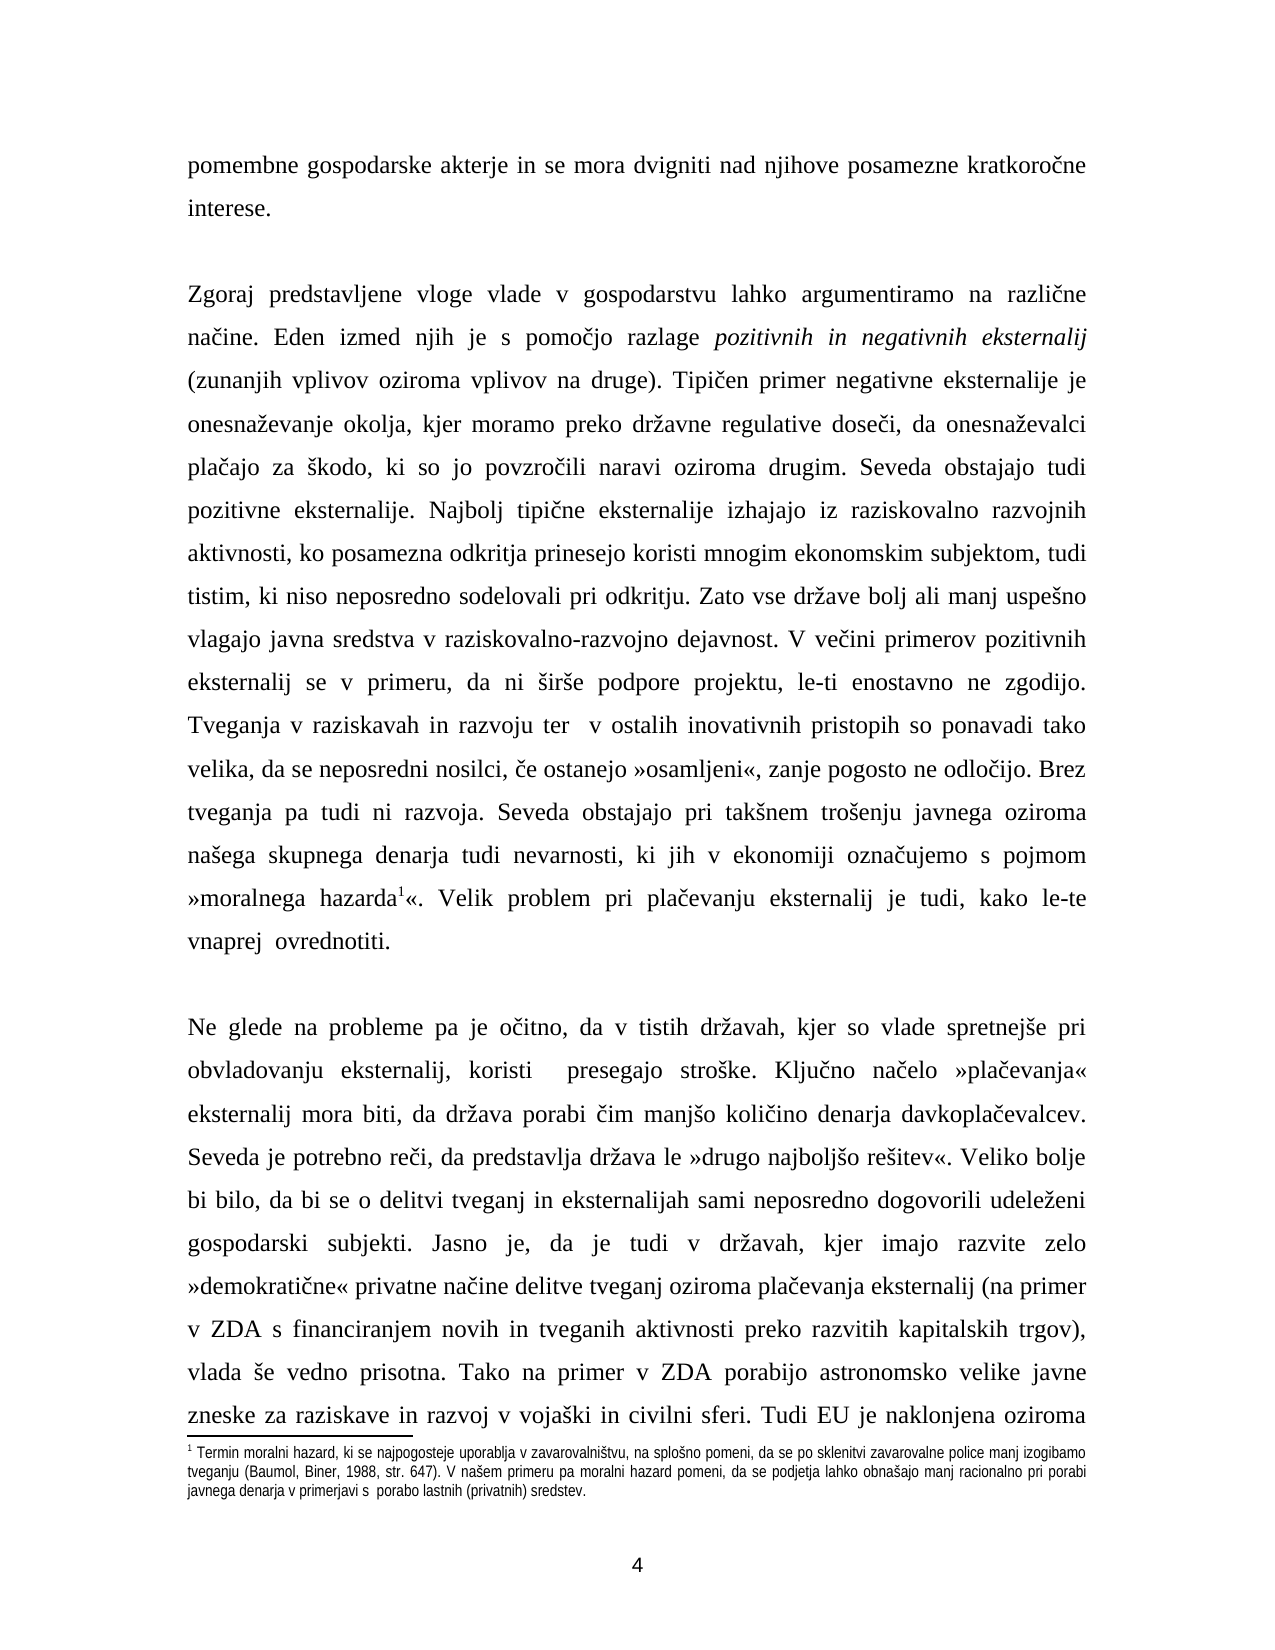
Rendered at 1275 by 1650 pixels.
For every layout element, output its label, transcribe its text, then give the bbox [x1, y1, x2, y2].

text Termin moralni hazard, ki se najpogosteje uporablja v zavarovalništvu, na splošno pomeni, da se po sklenitvi zavarovalne police manj izogibamo tveganju (Baumol, Biner, 1988, str. 647). V našem primeru pa moralni hazard pomeni, da se podjetja lahko obnašajo manj racionalno pri porabi javnega denarja v primerjavi s porabo lastnih (privatnih) sredstev. [187, 1442, 1087, 1500]
text pomembne gospodarske akterje in se mora dvigniti nad njihove posamezne kratkoročne interese. [187, 150, 1087, 222]
text Ne glede na probleme pa je očitno, da v tistih državah, kjer so vlade spretnejše pri obvladovanju eksternalij, koristi presegajo stroške. Ključno načelo »plačevanja« eksternalij mora biti, da država porabi čim manjšo količino denarja davkoplačevalcev. Seveda je potrebno reči, da predstavlja država le »drugo najboljšo rešitev«. Veliko bolje bi bilo, da bi se o delitvi tveganj in eksternalijah sami neposredno dogovorili udeleženi gospodarski subjekti. Jasno je, da je tudi v državah, kjer imajo razvite zelo »demokratične« privatne načine delitve tveganj oziroma plačevanja eksternalij (na primer v ZDA s financiranjem novih in tveganih aktivnosti preko razvitih kapitalskih trgov), vlada še vedno prisotna. Tako na primer v ZDA porabijo astronomsko velike javne zneske za raziskave in razvoj v vojaški in civilni sferi. Tudi EU je naklonjena oziroma [187, 1012, 1087, 1429]
text Zgoraj predstavljene vloge vlade v gospodarstvu lahko argumentiramo na različne načine. Eden izmed njih je s pomočjo razlage pozitivnih in negativnih eksternalij (zunanjih vplivov oziroma vplivov na druge). Tipičen primer negativne eksternalije je onesnaževanje okolja, kjer moramo preko državne regulative doseči, da onesnaževalci plačajo za škodo, ki so jo povzročili naravi oziroma drugim. Seveda obstajajo tudi pozitivne eksternalije. Najbolj tipične eksternalije izhajajo iz raziskovalno razvojnih aktivnosti, ko posamezna odkritja prinesejo koristi mnogim ekonomskim subjektom, tudi tistim, ki niso neposredno sodelovali pri odkritju. Zato vse države bolj ali manj uspešno vlagajo javna sredstva v raziskovalno-razvojno dejavnost. V večini primerov pozitivnih eksternalij se v primeru, da ni širše podpore projektu, le-ti enostavno ne zgodijo. Tveganja v raziskavah in razvoju ter v ostalih inovativnih pristopih so ponavadi tako velika, da se neposredni nosilci, če ostanejo »osamljeni«, zanje pogosto ne odločijo. Brez tveganja pa tudi ni razvoja. Seveda obstajajo pri takšnem trošenju javnega oziroma našega skupnega denarja tudi nevarnosti, ki jih v ekonomiji označujemo s pojmom »moralnega hazarda«. Velik problem pri plačevanju eksternalij je tudi, kako le-te vnaprej ovrednotiti. [187, 279, 1087, 955]
